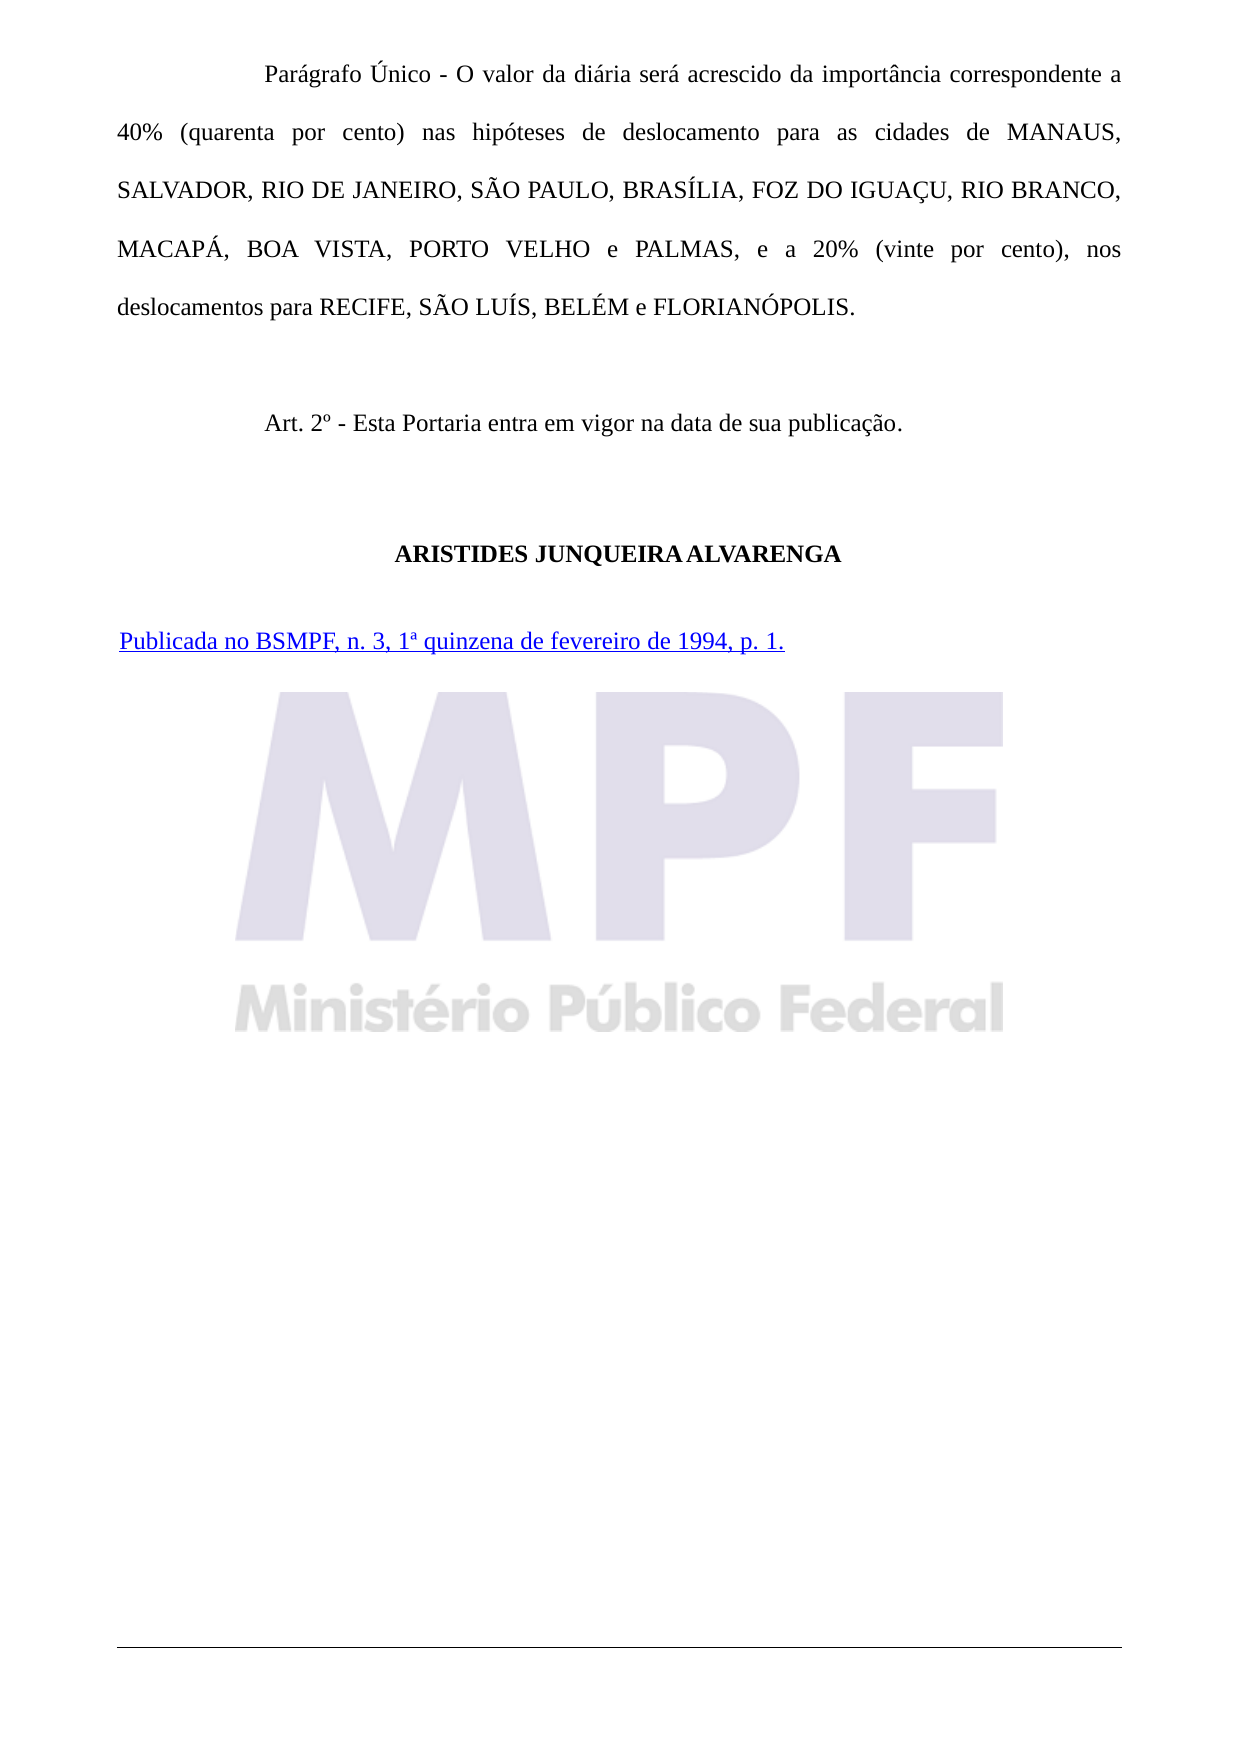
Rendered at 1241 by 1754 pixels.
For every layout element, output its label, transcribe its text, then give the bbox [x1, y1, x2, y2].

text Parágrafo Único - O valor da diária será acrescido da importância correspondente a 40% (quarenta por cento) nas hipóteses de deslocamento para as cidades de MANAUS, SALVADOR, RIO DE JANEIRO, SÃO PAULO, BRASÍLIA, FOZ DO IGUAÇU, RIO BRANCO, MACAPÁ, BOA VISTA, PORTO VELHO e PALMAS, e a 20% (vinte por cento), nos deslocamentos para RECIFE, SÃO LUÍS, BELÉM e FLORIANÓPOLIS. [117, 59, 1122, 321]
text Publicada no BSMPF, n. 3, 1ª quinzena de fevereiro de 1994, p. 1. [119, 626, 1122, 655]
text ARISTIDES JUNQUEIRA ALVARENGA [119, 538, 1122, 567]
picture [235, 692, 1004, 1032]
text Art. 2º - Esta Portaria entra em vigor na data de sua publicação. [117, 408, 1122, 437]
